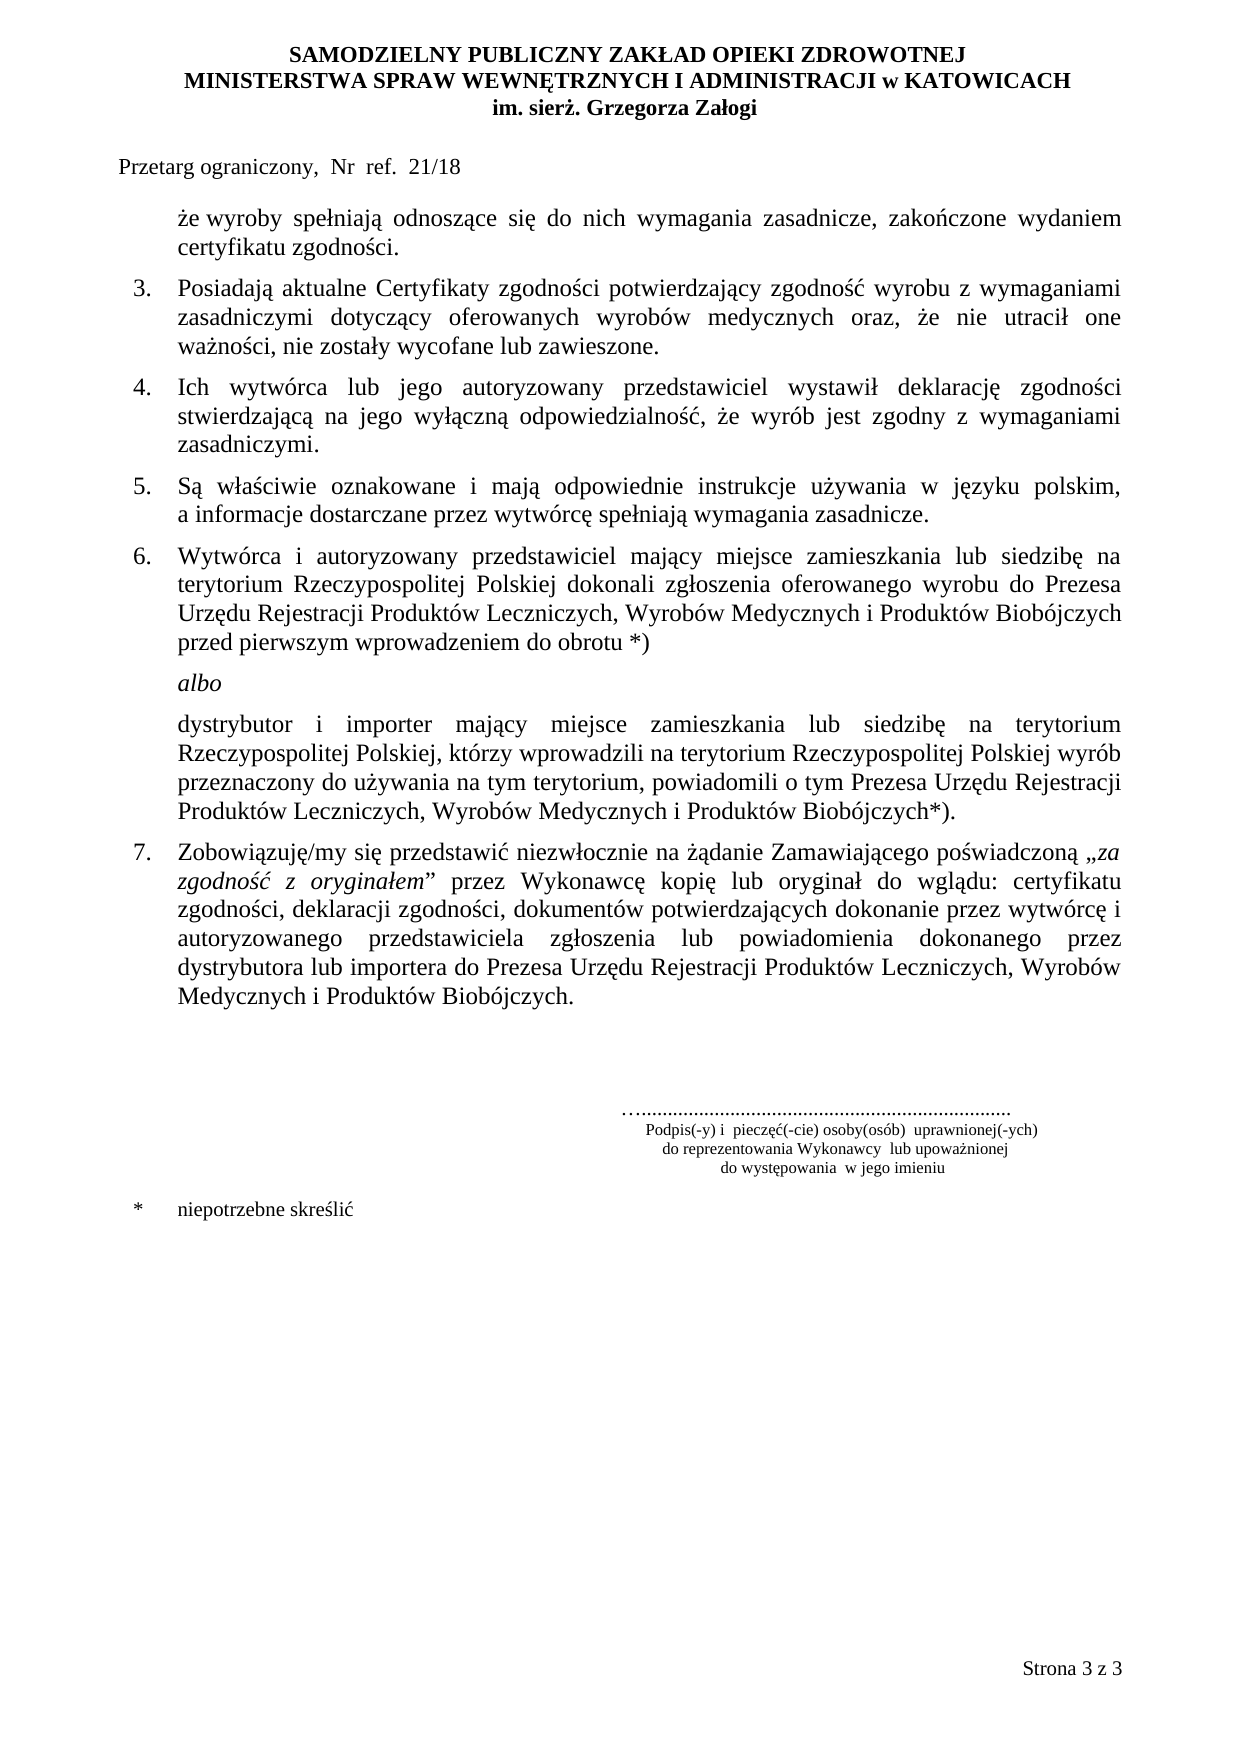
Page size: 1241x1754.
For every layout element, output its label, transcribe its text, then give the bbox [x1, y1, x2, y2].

text albo [177, 668, 1122, 697]
text dystrybutor i importer mający miejsce zamieszkania lub siedzibę na terytorium Rzeczypospolitej Polskiej, którzy wprowadzili na terytorium Rzeczypospolitej Polskiej wyrób przeznaczony do używania na tym terytorium, powiadomili o tym Prezesa Urzędu Rejestracji Produktów Leczniczych, Wyrobów Medycznych i Produktów Biobójczych*). [177, 709, 1122, 824]
list Posiadają aktualne Certyfikaty zgodności potwierdzający zgodność wyrobu z wymaganiami zasadniczymi dotyczący oferowanych wyrobów medycznych oraz, że nie utracił one ważności, nie zostały wycofane lub zawieszone. [133, 273, 1122, 359]
list Wytwórca i autoryzowany przedstawiciel mający miejsce zamieszkania lub siedzibę na terytorium Rzeczypospolitej Polskiej dokonali zgłoszenia oferowanego wyrobu do Prezesa Urzędu Rejestracji Produktów Leczniczych, Wyrobów Medycznych i Produktów Biobójczych przed pierwszym wprowadzeniem do obrotu *) [133, 541, 1122, 656]
list że wyroby spełniają odnoszące się do nich wymagania zasadnicze, zakończone wydaniem certyfikatu zgodności. [133, 203, 1122, 261]
text do reprezentowania Wykonawcy lub upoważnionej [620, 1139, 1122, 1158]
text 7. Zobowiązuję/my się przedstawić niezwłocznie na żądanie Zamawiającego poświadczoną „za zgodność z oryginałem” przez Wykonawcę kopię lub oryginał do wglądu: certyfikatu zgodności, deklaracji zgodności, dokumentów potwierdzających dokonanie przez wytwórcę i autoryzowanego przedstawiciela zgłoszenia lub powiadomienia dokonanego przez dystrybutora lub importera do Prezesa Urzędu Rejestracji Produktów Leczniczych, Wyrobów Medycznych i Produktów Biobójczych. [133, 837, 1122, 1009]
text * niepotrzebne skreślić [133, 1196, 1122, 1221]
text …....................................................................... [620, 1096, 1122, 1120]
list Są właściwie oznakowane i mają odpowiednie instrukcje używania w języku polskim, a informacje dostarczane przez wytwórcę spełniają wymagania zasadnicze. [133, 471, 1122, 528]
text do występowania w jego imieniu [620, 1158, 1122, 1177]
text Podpis(-y) i pieczęć(-cie) osoby(osób) uprawnionej(-ych) [620, 1120, 1122, 1139]
list Ich wytwórca lub jego autoryzowany przedstawiciel wystawił deklarację zgodności stwierdzającą na jego wyłączną odpowiedzialność, że wyrób jest zgodny z wymaganiami zasadniczymi. [133, 372, 1122, 458]
